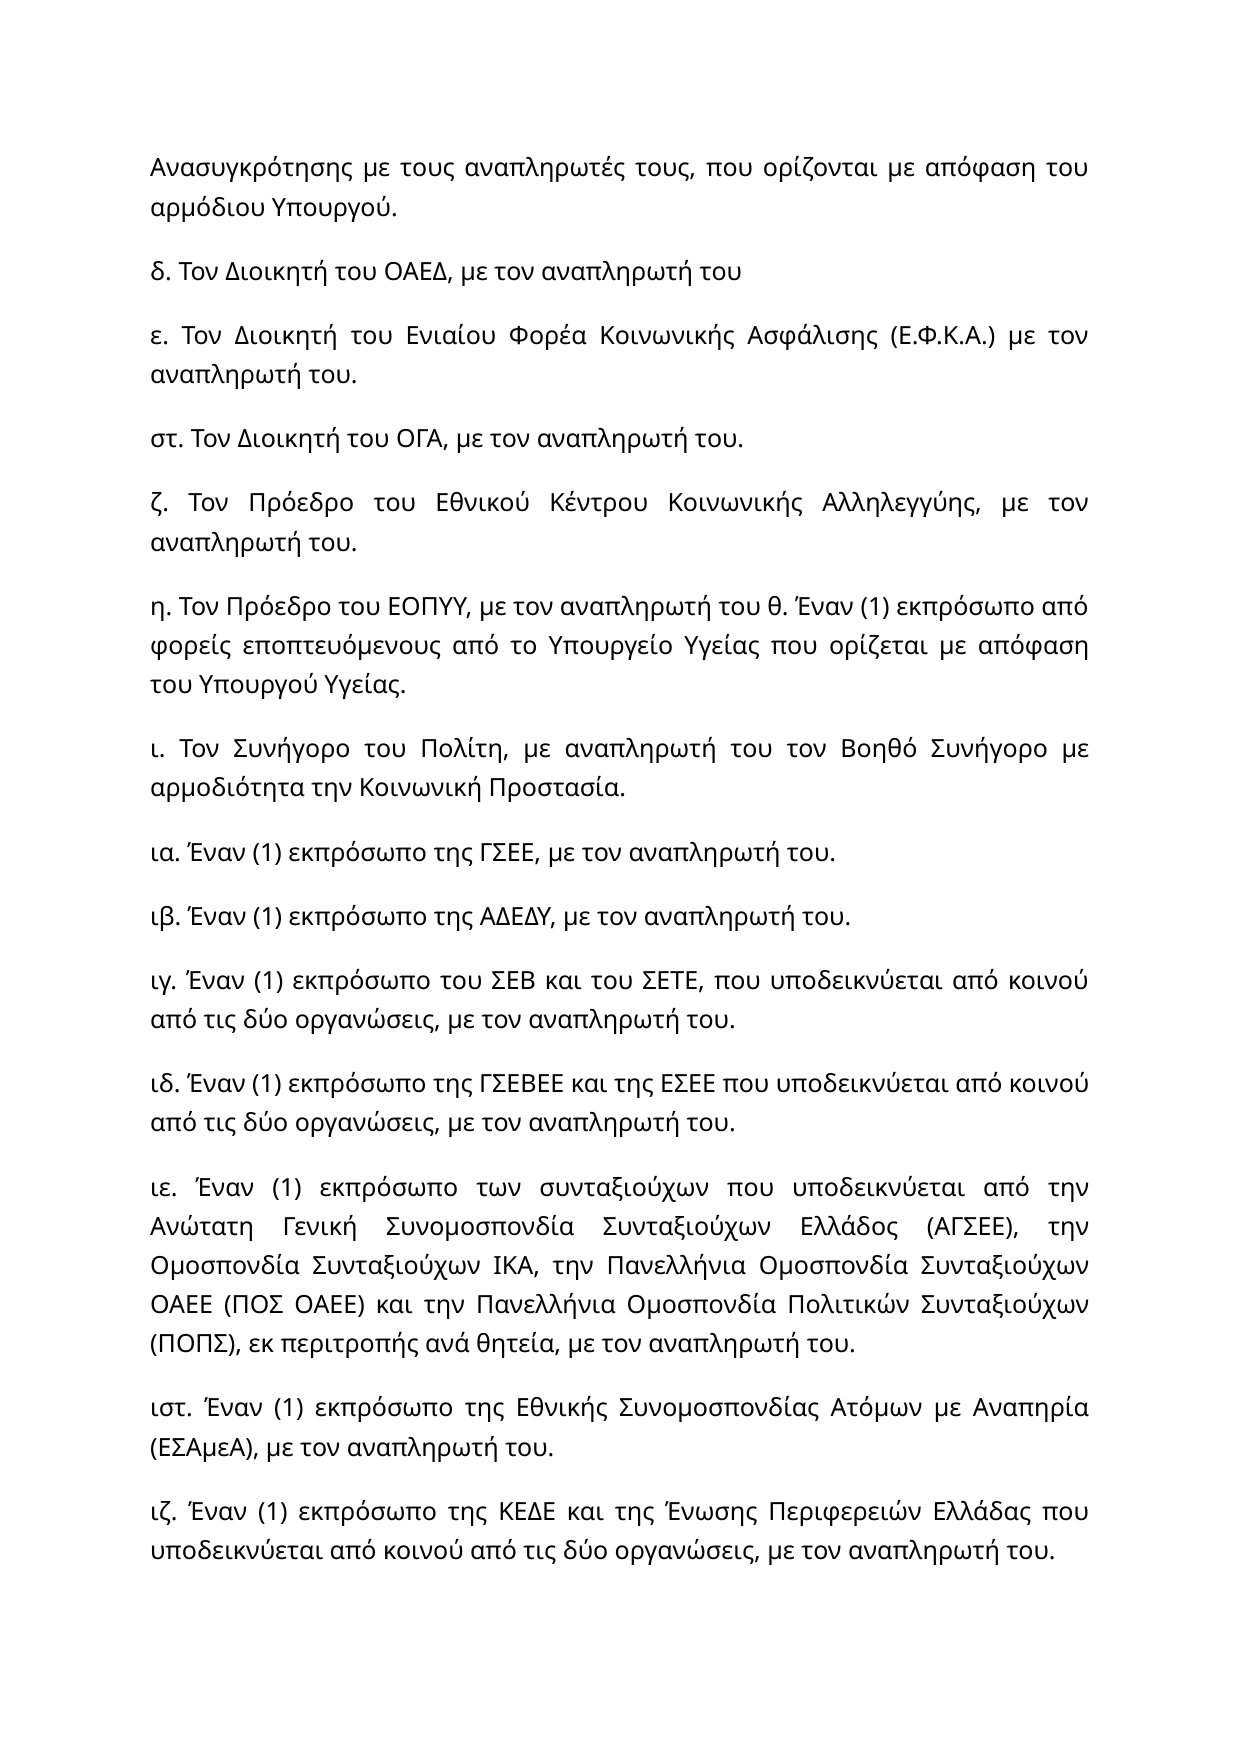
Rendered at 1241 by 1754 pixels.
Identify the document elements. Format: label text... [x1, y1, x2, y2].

text ιε. Έναν (1) εκπρόσωπο των συνταξιούχων που υποδεικνύεται από την Ανώτατη Γενική Συνομοσπονδία Συνταξιούχων Ελλάδος (ΑΓΣΕΕ), την Ομοσπονδία Συνταξιούχων ΙΚΑ, την Πανελλήνια Ομοσπονδία Συνταξιούχων ΟΑΕΕ (ΠΟΣ ΟΑΕΕ) και την Πανελλήνια Ομοσπονδία Πολιτικών Συνταξιούχων (ΠΟΠΣ), εκ περιτροπής ανά θητεία, με τον αναπληρωτή του. [150, 1169, 1090, 1360]
text η. Τον Πρόεδρο του ΕΟΠΥΥ, με τον αναπληρωτή του θ. Έναν (1) εκπρόσωπο από φορείς εποπτευόμενους από το Υπουργείο Υγείας που ορίζεται με απόφαση του Υπουργού Υγείας. [150, 588, 1090, 701]
text ε. Τον Διοικητή του Ενιαίου Φορέα Κοινωνικής Ασφάλισης (Ε.Φ.Κ.Α.) με τον αναπληρωτή του. [150, 317, 1090, 391]
text ιγ. Έναν (1) εκπρόσωπο του ΣΕΒ και του ΣΕΤΕ, που υποδεικνύεται από κοινού από τις δύο οργανώσεις, με τον αναπληρωτή του. [150, 962, 1090, 1036]
text ια. Έναν (1) εκπρόσωπο της ΓΣΕΕ, με τον αναπληρωτή του. [150, 834, 1090, 868]
text ιζ. Έναν (1) εκπρόσωπο της ΚΕΔΕ και της Ένωσης Περιφερειών Ελλάδας που υποδεικνύεται από κοινού από τις δύο οργανώσεις, με τον αναπληρωτή του. [150, 1493, 1090, 1567]
text στ. Τον Διοικητή του ΟΓΑ, με τον αναπληρωτή του. [150, 421, 1090, 455]
text δ. Τον Διοικητή του ΟΑΕΔ, με τον αναπληρωτή του [150, 253, 1090, 287]
text ι. Τον Συνήγορο του Πολίτη, με αναπληρωτή του τον Βοηθό Συνήγορο με αρμοδιότητα την Κοινωνική Προστασία. [150, 731, 1090, 804]
text Ανασυγκρότησης με τους αναπληρωτές τους, που ορίζονται με απόφαση του αρμόδιου Υπουργού. [150, 150, 1090, 223]
text ιδ. Έναν (1) εκπρόσωπο της ΓΣΕΒΕΕ και της ΕΣΕΕ που υποδεικνύεται από κοινού από τις δύο οργανώσεις, με τον αναπληρωτή του. [150, 1066, 1090, 1139]
text ζ. Τον Πρόεδρο του Εθνικού Κέντρου Κοινωνικής Αλληλεγγύης, με τον αναπληρωτή του. [150, 485, 1090, 558]
text ιστ. Έναν (1) εκπρόσωπο της Εθνικής Συνομοσπονδίας Ατόμων με Αναπηρία (ΕΣΑμεΑ), με τον αναπληρωτή του. [150, 1390, 1090, 1463]
text ιβ. Έναν (1) εκπρόσωπο της ΑΔΕΔΥ, με τον αναπληρωτή του. [150, 898, 1090, 932]
